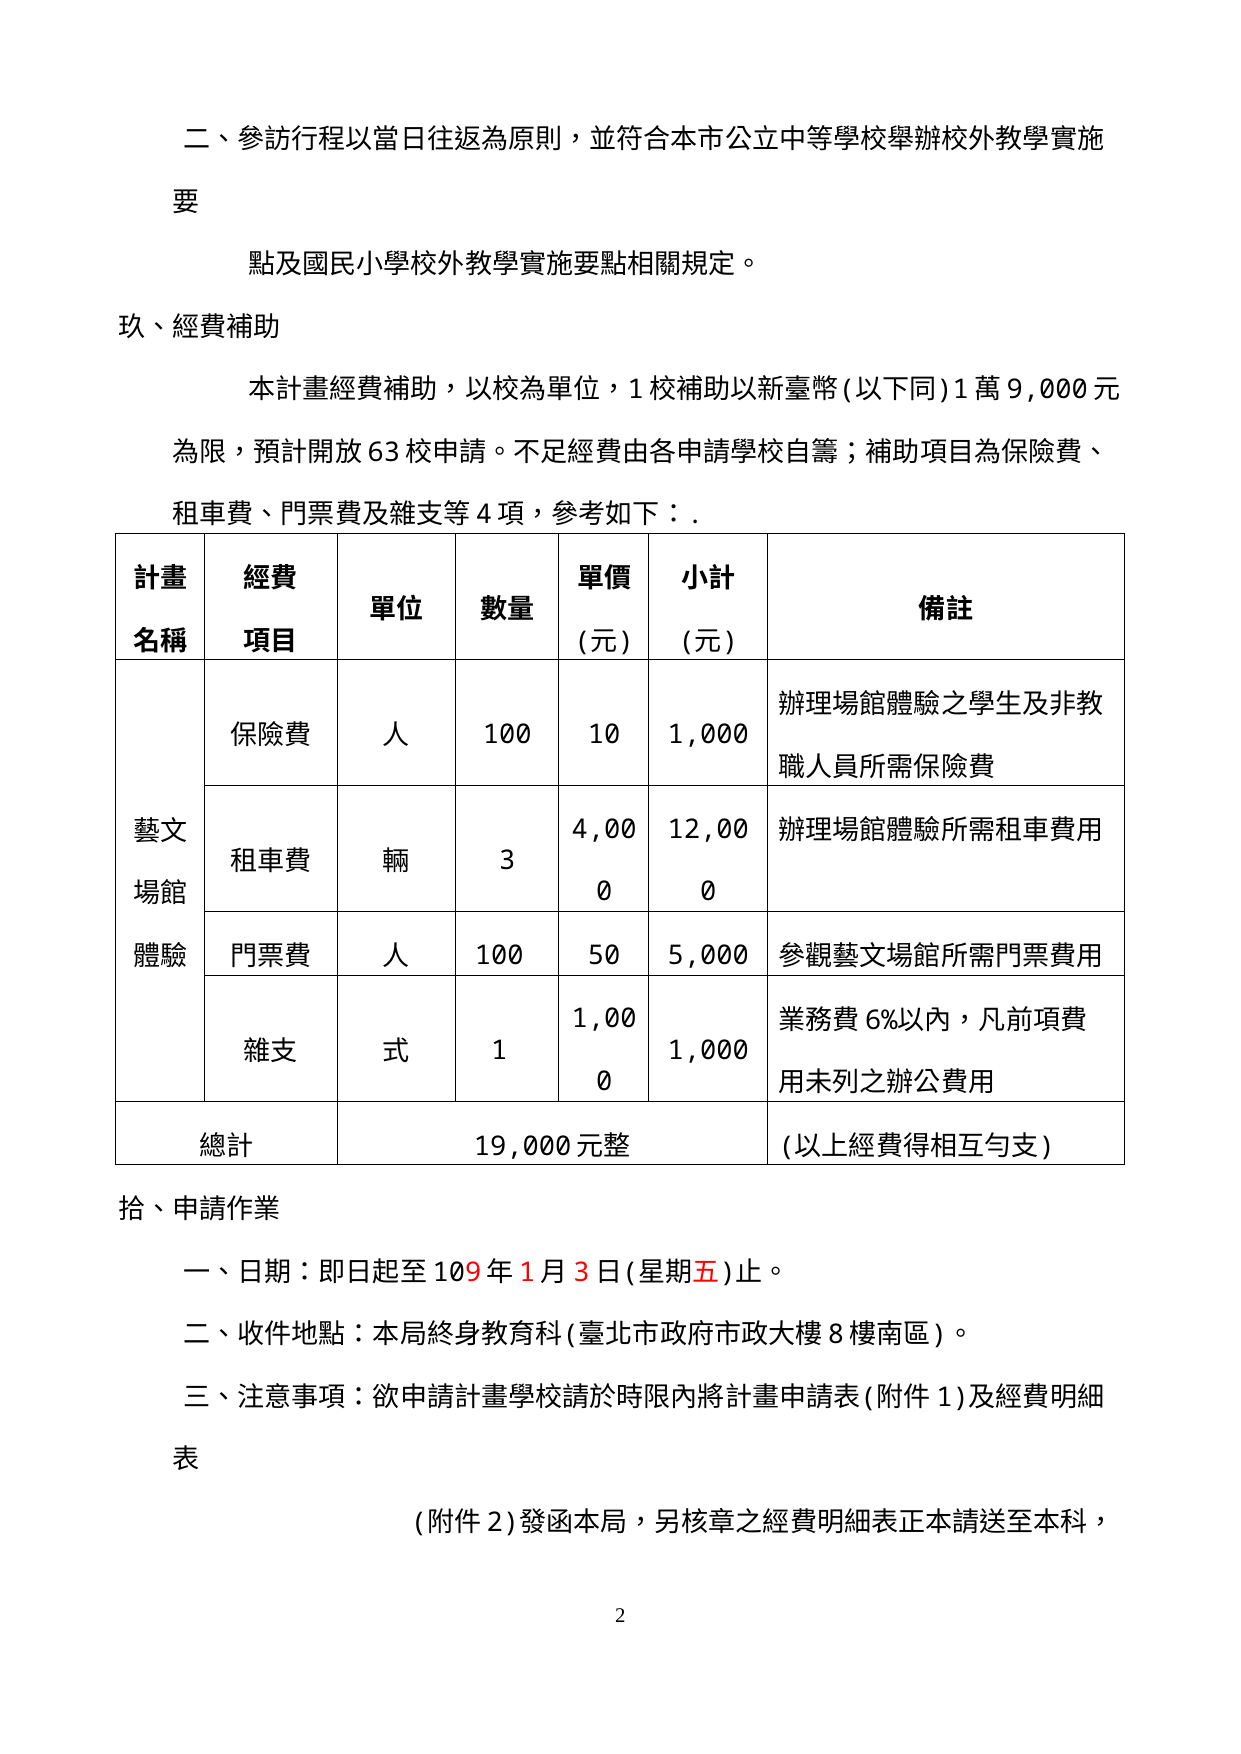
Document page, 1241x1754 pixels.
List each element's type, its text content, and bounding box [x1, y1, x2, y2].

table_cell 保險費 [205, 660, 337, 785]
text 本計畫經費補助，以校為單位，1校補助以新臺幣(以下同)1萬9,000元為限，預計開放63校申請。不足經費由各申請學校自籌；補助項目為保險費、租車費、門票費及雜支等4項，參考如下：. [118, 346, 1122, 533]
table_cell 總計 [116, 1102, 337, 1164]
table_cell 1,000 [649, 976, 767, 1101]
text 玖、經費補助 [118, 283, 1122, 346]
table_cell 3 [456, 786, 558, 911]
table_cell 式 [338, 976, 455, 1101]
table_cell 辦理場館體驗所需租車費用 [768, 786, 1124, 911]
table_header 小計 (元) [649, 534, 767, 659]
table_header 單價 (元) [559, 534, 648, 659]
table_cell 辦理場館體驗之學生及非教職人員所需保險費 [768, 660, 1124, 785]
table_cell 1,000 [649, 660, 767, 785]
table_cell 租車費 [205, 786, 337, 911]
table_cell 1 [456, 976, 558, 1101]
table_cell 5,000 [649, 912, 767, 975]
table_cell 100 [456, 912, 558, 975]
table_header 計畫 名稱 [116, 534, 204, 659]
table_cell 門票費 [205, 912, 337, 975]
table_cell 10 [559, 660, 648, 785]
table_header 備註 [768, 534, 1124, 659]
text 拾、申請作業 [118, 1165, 1122, 1228]
table_header 經費 項目 [205, 534, 337, 659]
table_cell 50 [559, 912, 648, 975]
table_cell 4,000 [559, 786, 648, 911]
table_cell 參觀藝文場館所需門票費用 [768, 912, 1124, 975]
table_header 數量 [456, 534, 558, 659]
table_header 單位 [338, 534, 455, 659]
text (附件2)發函本局，另核章之經費明細表正本請送至本科， [118, 1478, 1122, 1540]
table_cell 1,000 [559, 976, 648, 1101]
table_cell 藝文場館體驗 [116, 660, 204, 1101]
table_cell (以上經費得相互勻支) [768, 1102, 1124, 1164]
table_cell 19,000元整 [338, 1102, 767, 1164]
table_cell 12,000 [649, 786, 767, 911]
text 二、收件地點：本局終身教育科(臺北市政府市政大樓8樓南區)。 [118, 1290, 1122, 1353]
table_cell 人 [338, 660, 455, 785]
text 三、注意事項：欲申請計畫學校請於時限內將計畫申請表(附件1)及經費明細表 [118, 1353, 1122, 1478]
table_cell 業務費6%以內，凡前項費用未列之辦公費用 [768, 976, 1124, 1101]
table_cell 人 [338, 912, 455, 975]
table_cell 輛 [338, 786, 455, 911]
table_cell 100 [456, 660, 558, 785]
text 二、參訪行程以當日往返為原則，並符合本市公立中等學校舉辦校外教學實施要 [118, 96, 1122, 221]
text 一、日期：即日起至109年1月3日(星期五)止。 [118, 1228, 1122, 1290]
table_cell 雜支 [205, 976, 337, 1101]
text 點及國民小學校外教學實施要點相關規定。 [118, 221, 1122, 283]
